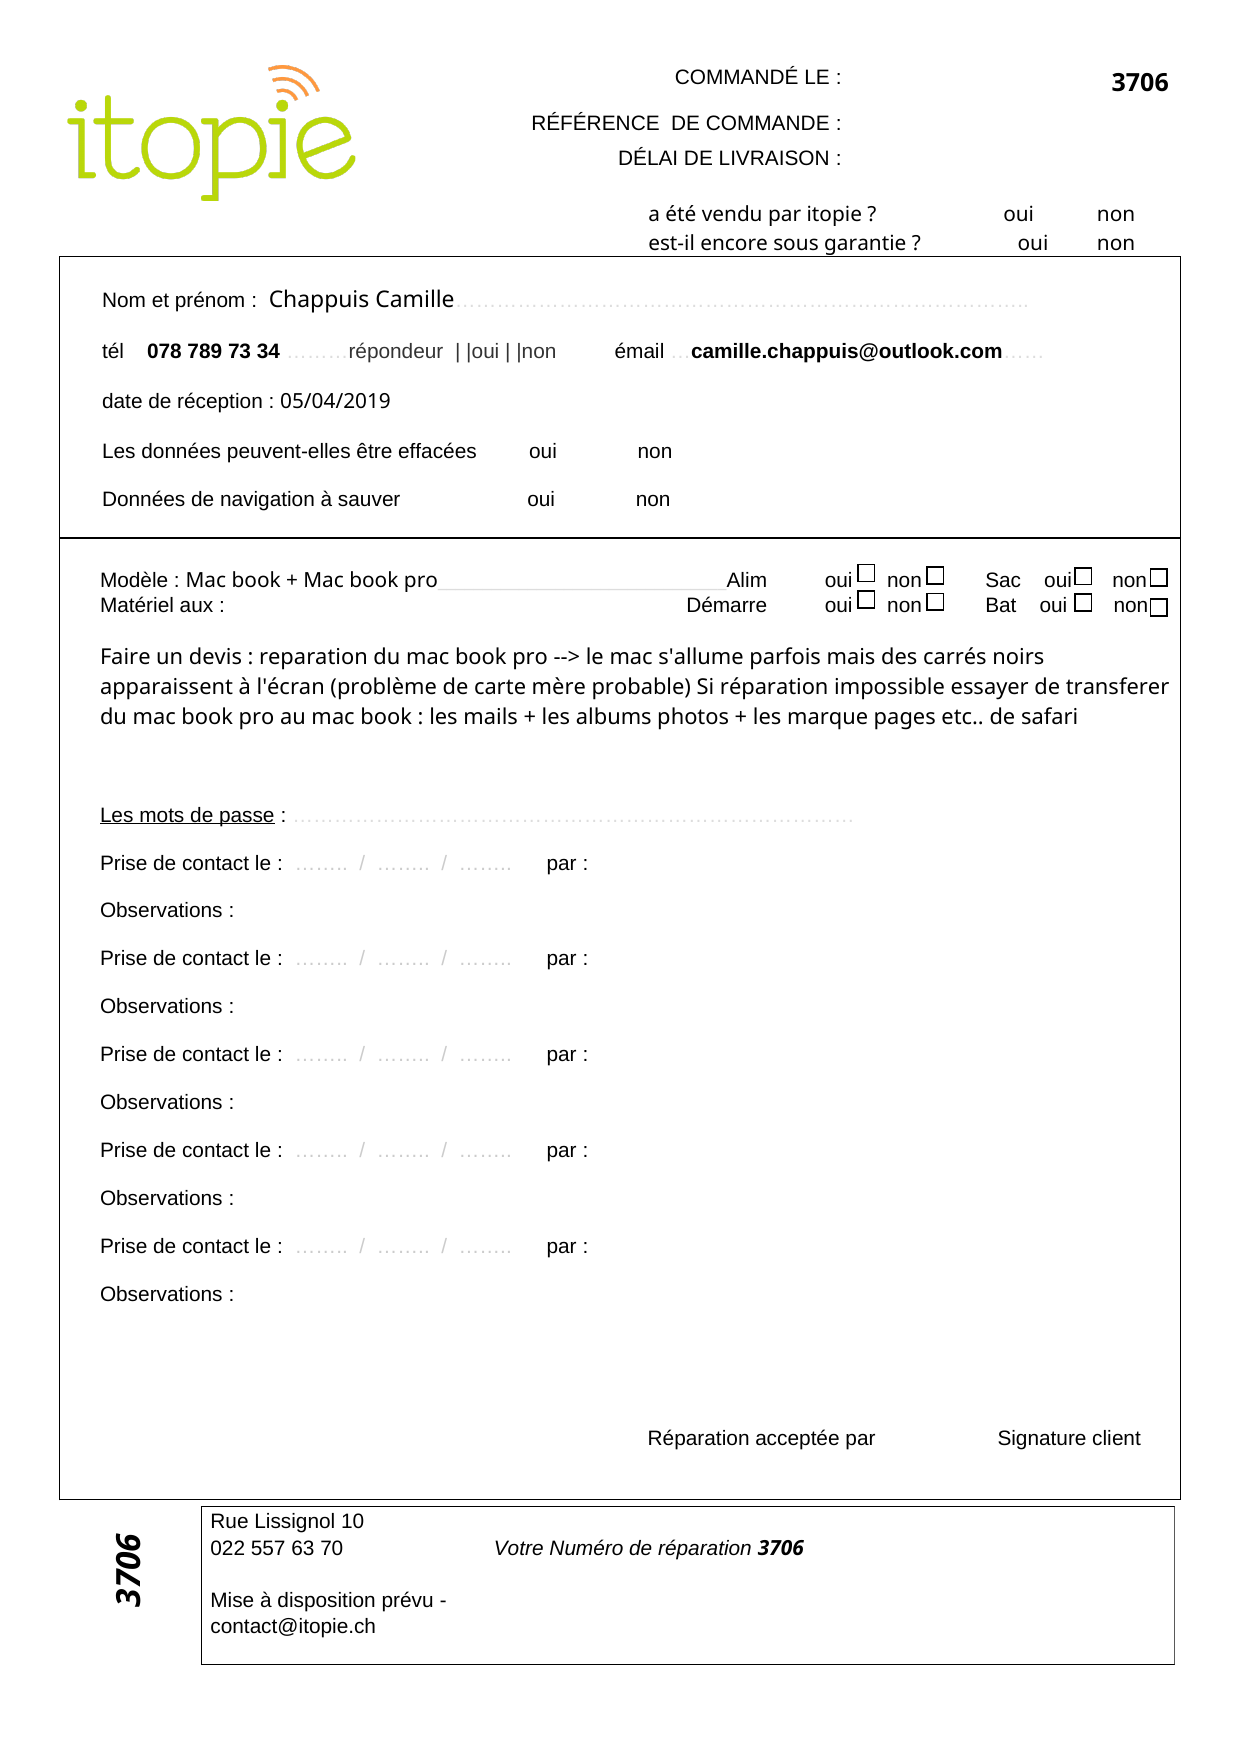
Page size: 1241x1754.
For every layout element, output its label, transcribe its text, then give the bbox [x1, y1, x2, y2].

table_cell DÉLAI DE LIVRAISON : [490, 140, 847, 175]
table_cell [847, 140, 1180, 175]
text Modèle : Mac book + Mac book pro Alim oui non Sac oui non [948, 562, 1180, 590]
text a été vendu par itopie ? oui non [59, 199, 1181, 228]
table_cell RÉFÉRENCE DE COMMANDE : [490, 105, 847, 140]
text tél 078 789 73 34 ………répondeur | |oui | |non émail …camille.chappuis@outlook.com…… [60, 335, 1180, 362]
text Modèle : Mac book + Mac book pro Alim oui non Sac oui non [879, 562, 925, 590]
text Les données peuvent-elles être effacées oui non [60, 436, 1180, 463]
text Les mots de passe : ……………………………………………………………………… [60, 799, 1180, 826]
picture [67, 65, 356, 201]
text Modèle : Mac book + Mac book pro Alim oui non Sac oui non [60, 562, 856, 590]
table_header 3706 [847, 59, 1180, 104]
text est-il encore sous garantie ? oui non [59, 228, 1181, 256]
text Observations : [60, 991, 1180, 1018]
text Faire un devis : reparation du mac book pro --> le mac s'allume parfois mais des carrés noirs apparaissent à l'écran (problème de carte mère probable) Si réparation impossible essayer de transferer du mac book pro au mac book : les mails + les albums photos + les marque pages etc.. de safari [60, 638, 1180, 731]
text Matériel aux : Démarre oui non Bat oui non [60, 590, 1180, 617]
text Observations : [60, 1183, 1180, 1210]
text Prise de contact le : …….. / …….. / …….. par : [60, 1039, 1180, 1066]
text Observations : [60, 1278, 1180, 1306]
text Prise de contact le : …….. / …….. / …….. par : [60, 1135, 1180, 1162]
text Données de navigation à sauver oui non [60, 484, 1180, 511]
text Observations : [60, 1087, 1180, 1114]
text Prise de contact le : …….. / …….. / …….. par : [60, 847, 1180, 874]
text Prise de contact le : …….. / …….. / …….. par : [60, 1231, 1180, 1258]
table_header COMMANDÉ LE : [490, 59, 847, 104]
table_cell [847, 105, 1180, 140]
table_header 3706 [59, 1500, 195, 1671]
text Prise de contact le : …….. / …….. / …….. par : [60, 943, 1180, 970]
text Nom et prénom : Chappuis Camille……………………………………………………………………….. [60, 280, 1180, 314]
text date de réception : 05/04/2019 [60, 383, 1180, 415]
text Observations : [60, 895, 1180, 922]
text Réparation acceptée par Signature client [60, 1422, 1180, 1449]
table_header Rue Lissignol 10 022 557 63 70 Votre Numéro de réparation 3706 Mise à disposition prévu - contact@itopie.ch [195, 1500, 1180, 1671]
